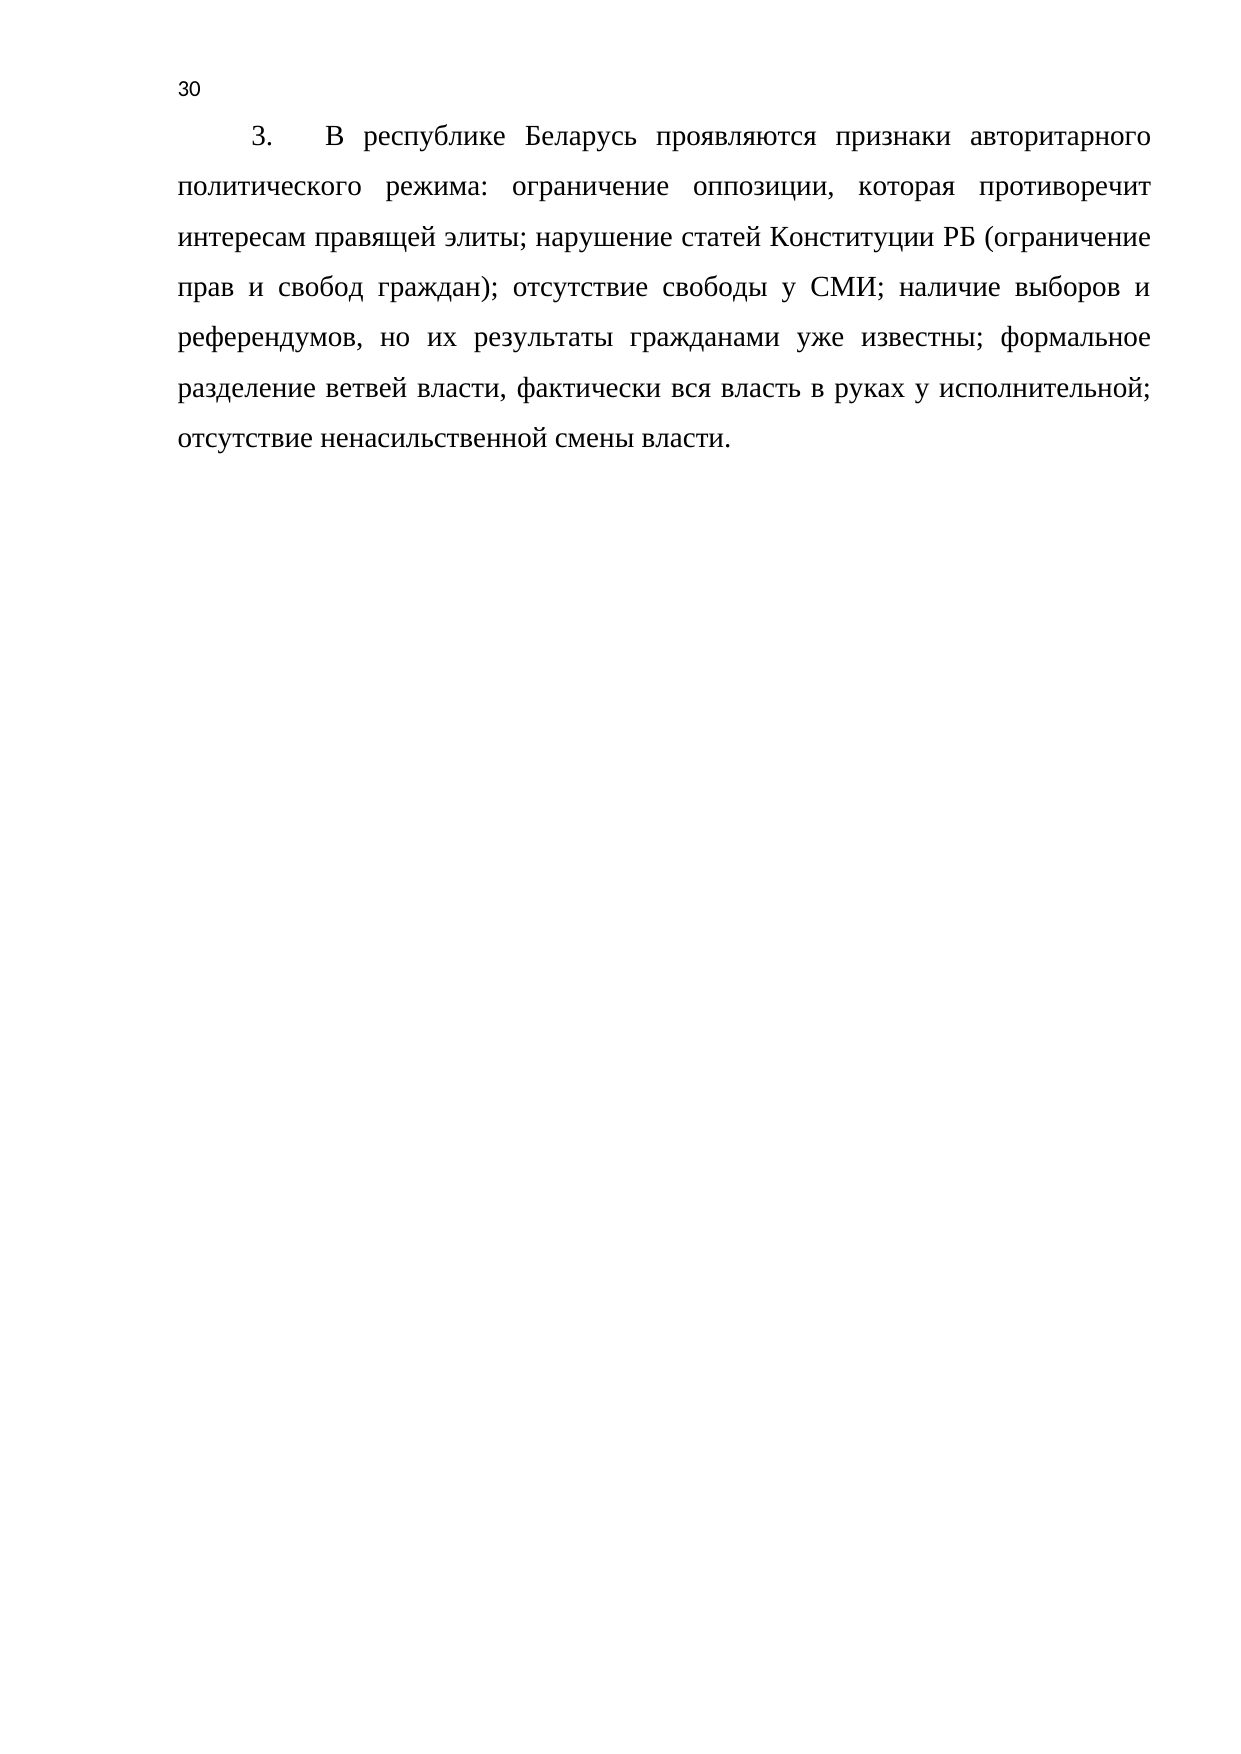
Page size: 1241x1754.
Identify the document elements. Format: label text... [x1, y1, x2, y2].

list В республике Беларусь проявляются признаки авторитарного политического режима: ограничение оппозиции, которая противоречит интересам правящей элиты; нарушение статей Конституции РБ (ограничение прав и свобод граждан); отсутствие свободы у СМИ; наличие выборов и референдумов, но их результаты гражданами уже известны; формальное разделение ветвей власти, фактически вся власть в руках у исполнительной; отсутствие ненасильственной смены власти. [177, 118, 1152, 453]
